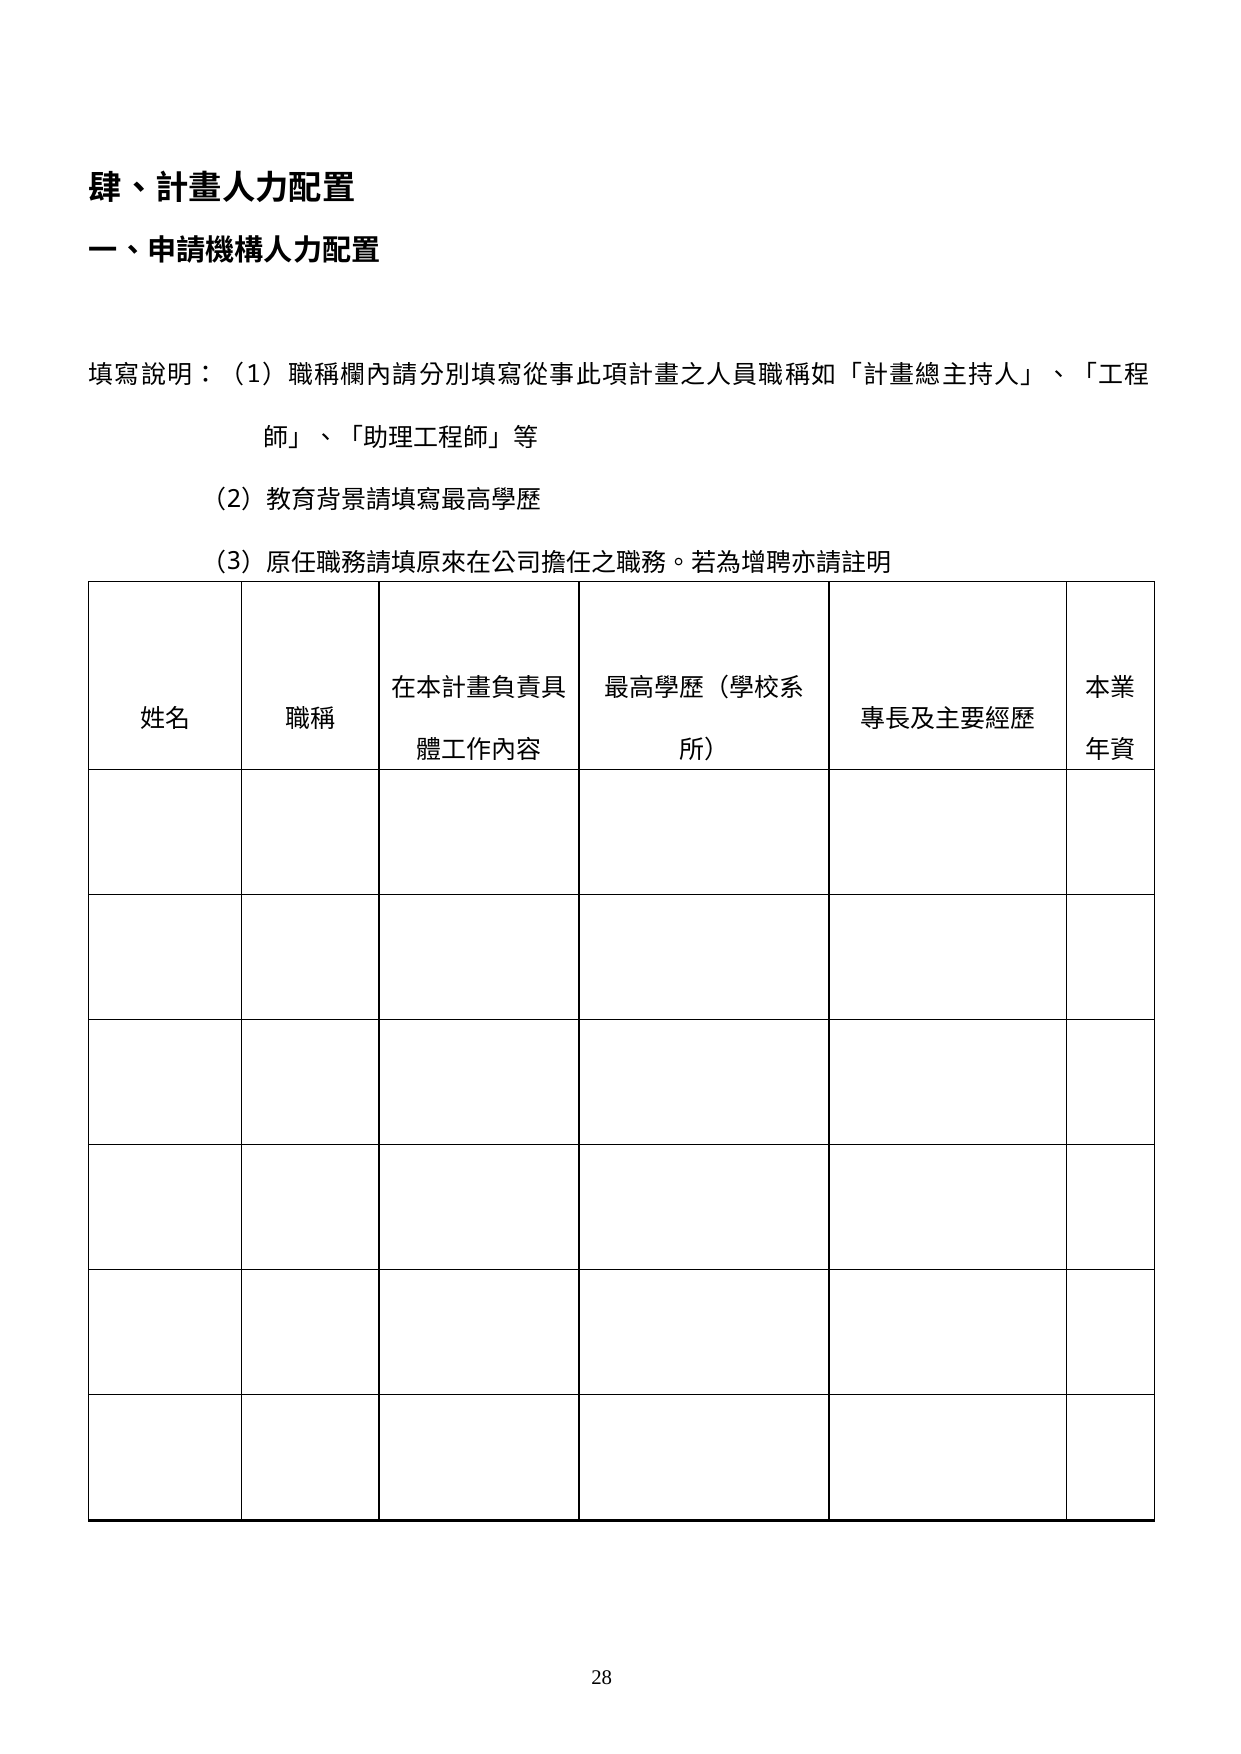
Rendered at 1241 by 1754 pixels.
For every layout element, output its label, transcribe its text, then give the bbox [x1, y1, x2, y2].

table_cell [830, 1395, 1066, 1518]
table_header 專長及主要經歷 [830, 582, 1066, 768]
text （3）原任職務請填原來在公司擔任之職務。若為增聘亦請註明 [89, 518, 1152, 581]
table_cell [830, 1270, 1066, 1393]
table_cell [380, 770, 578, 893]
table_cell [89, 1395, 241, 1518]
table_cell [89, 1145, 241, 1268]
table_cell [242, 895, 378, 1018]
table_cell [830, 1020, 1066, 1143]
table_cell [242, 770, 378, 893]
table_cell [380, 1395, 578, 1518]
table_cell [580, 1145, 828, 1268]
table_cell [1067, 1270, 1154, 1393]
table_cell [580, 1020, 828, 1143]
table_cell [89, 1020, 241, 1143]
table_cell [242, 1270, 378, 1393]
table_cell [580, 770, 828, 893]
table_cell [830, 770, 1066, 893]
table_cell [89, 895, 241, 1018]
table_cell [580, 1395, 828, 1518]
text 填寫說明：（1）職稱欄內請分別填寫從事此項計畫之人員職稱如「計畫總主持人」、「工程師」、「助理工程師」等 [89, 331, 1152, 456]
table_cell [1067, 1145, 1154, 1268]
text （2）教育背景請填寫最高學歷 [201, 456, 1152, 518]
table_header 在本計畫負責具體工作內容 [380, 582, 578, 768]
table_cell [1067, 1395, 1154, 1518]
table_header 職稱 [242, 582, 378, 768]
table_cell [830, 895, 1066, 1018]
table_header 姓名 [89, 582, 241, 768]
table_cell [242, 1145, 378, 1268]
table_cell [242, 1020, 378, 1143]
table_cell [380, 895, 578, 1018]
text 一、申請機構人力配置 [89, 206, 1152, 268]
table_cell [830, 1145, 1066, 1268]
table_cell [380, 1270, 578, 1393]
table_cell [242, 1395, 378, 1518]
table_cell [1067, 1020, 1154, 1143]
table_cell [580, 1270, 828, 1393]
table_header 最高學歷（學校系所） [580, 582, 828, 768]
table_cell [89, 770, 241, 893]
table_cell [580, 895, 828, 1018]
table_cell [380, 1020, 578, 1143]
table_header 本業年資 [1067, 582, 1154, 768]
table_cell [1067, 895, 1154, 1018]
text 肆、計畫人力配置 [89, 143, 1152, 206]
table_cell [380, 1145, 578, 1268]
table_cell [89, 1270, 241, 1393]
table_cell [1067, 770, 1154, 893]
